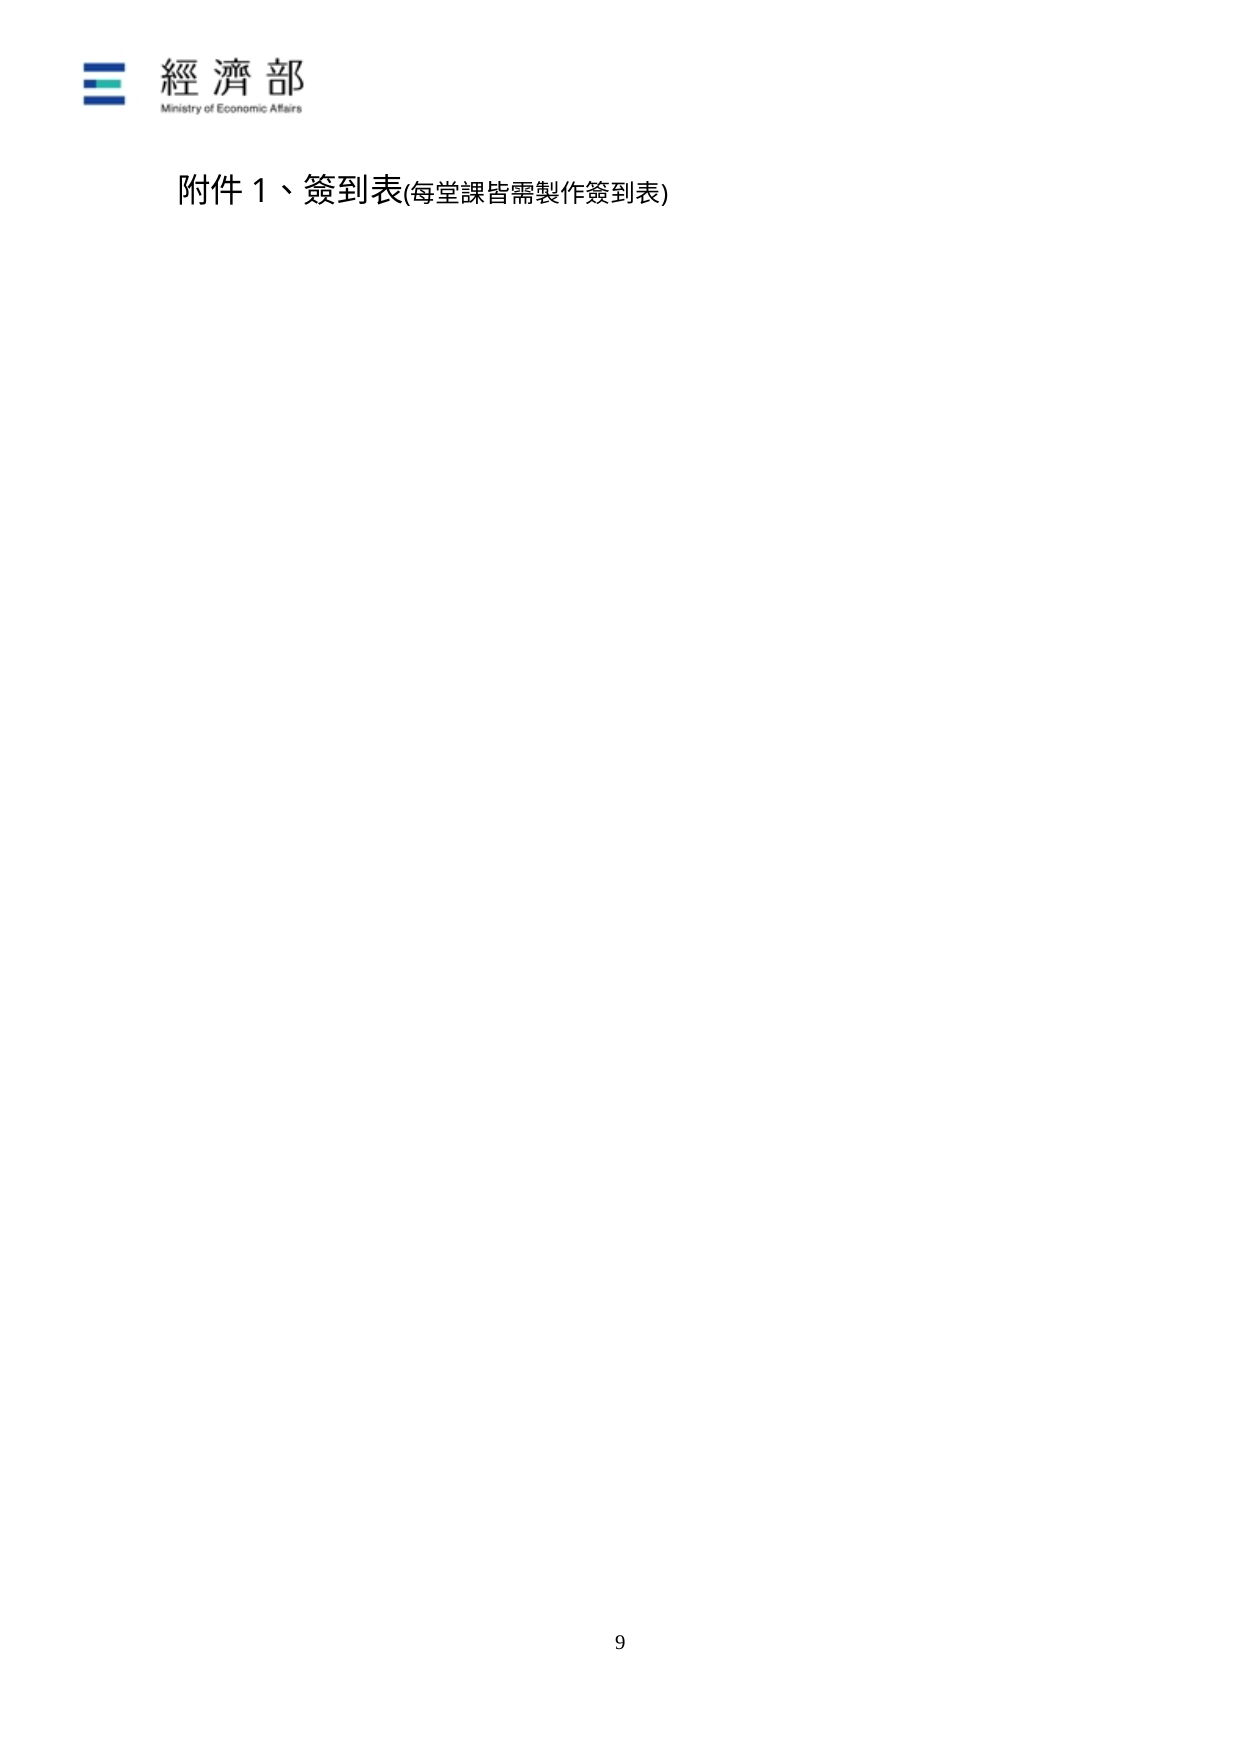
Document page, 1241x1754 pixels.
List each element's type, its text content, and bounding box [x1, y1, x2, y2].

picture [70, 47, 313, 126]
text 附件1、簽到表(每堂課皆需製作簽到表) [177, 164, 1057, 212]
